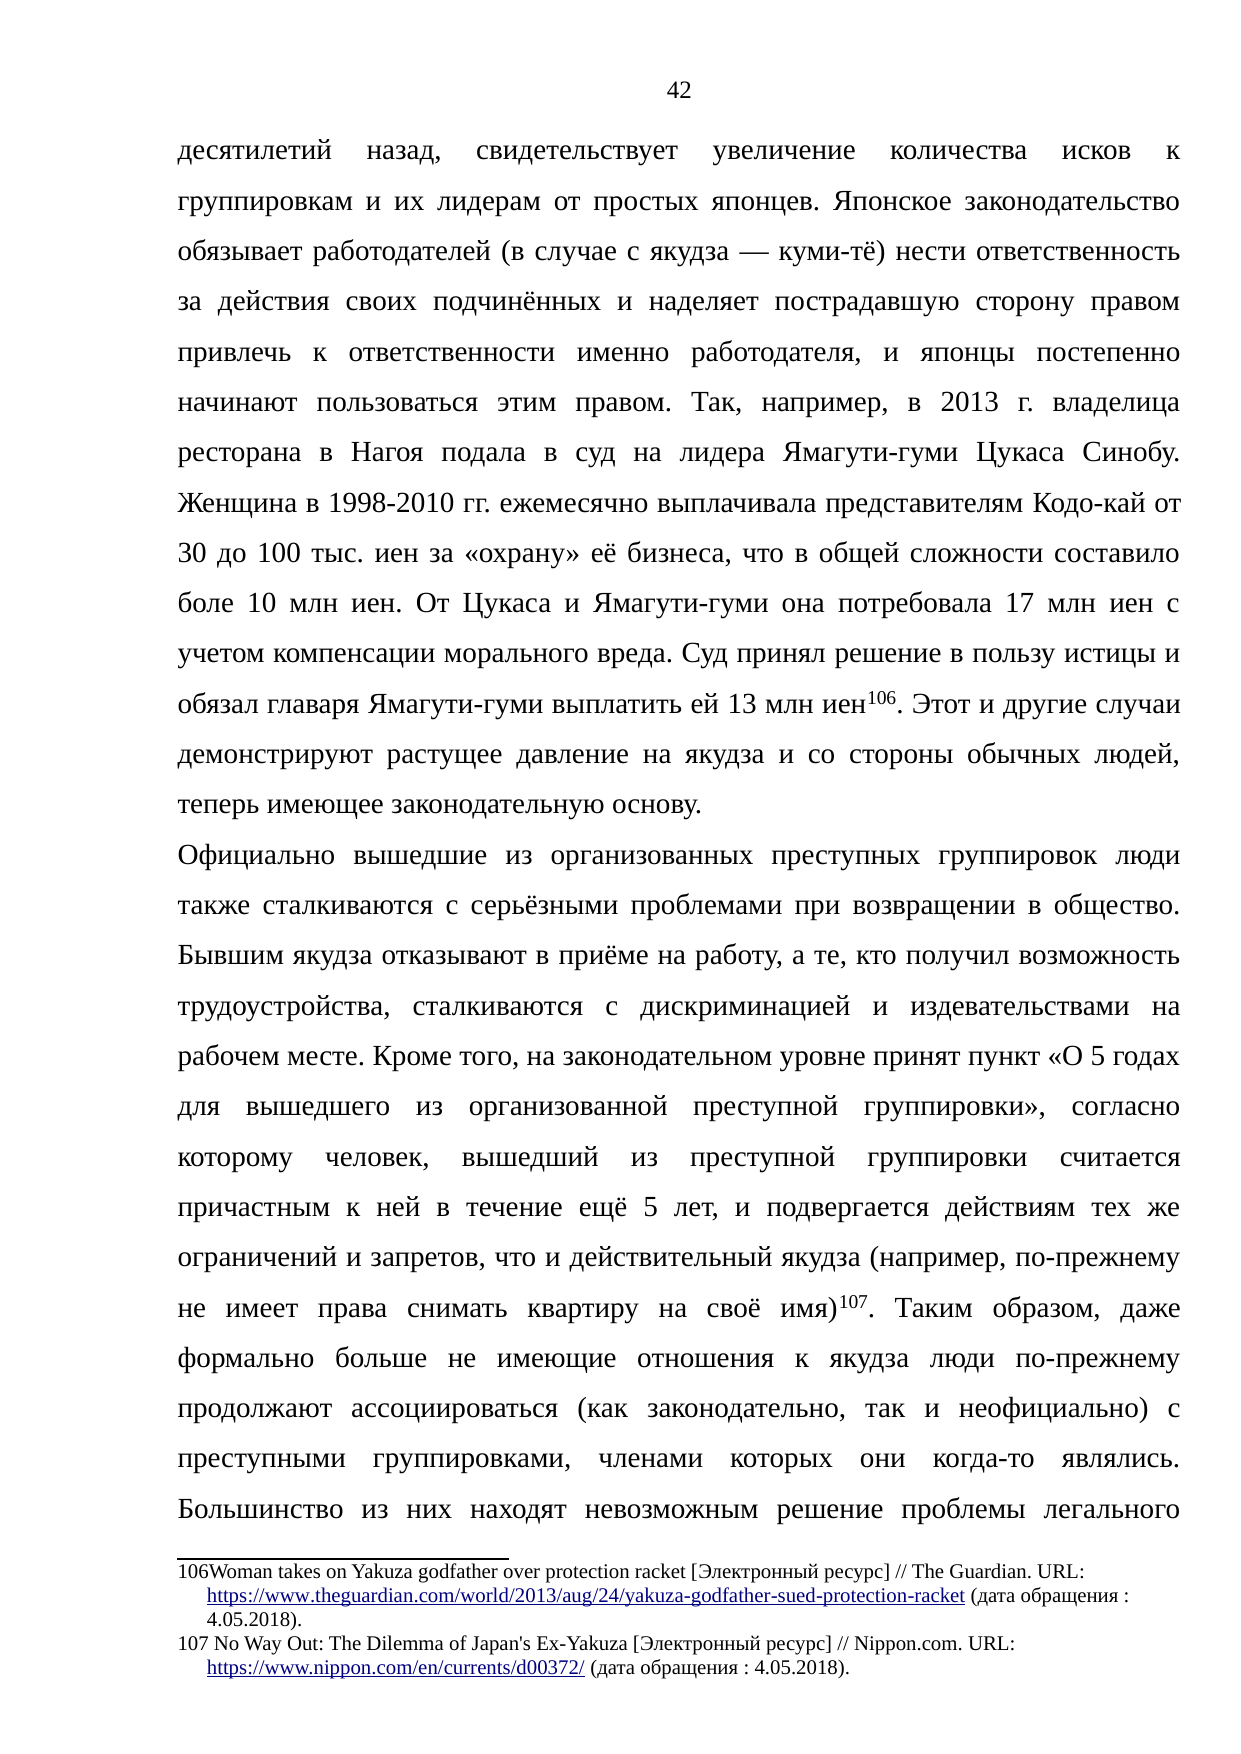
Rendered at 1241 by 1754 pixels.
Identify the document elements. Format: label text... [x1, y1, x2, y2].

text No Way Out: The Dilemma of Japan's Ex-Yakuza [Электронный ресурс] // Nippon.com. URL: https://www.nippon.com/en/currents/d00372/ (дата обращения : 4.05.2018). [177, 1631, 1181, 1679]
text Официально вышедшие из организованных преступных группировок люди также сталкиваются с серьёзными проблемами при возвращении в общество. Бывшим якудза отказывают в приёме на работу, а те, кто получил возможность трудоустройства, сталкиваются с дискриминацией и издевательствами на рабочем месте. Кроме того, на законодательном уровне принят пункт «О 5 годах для вышедшего из организованной преступной группировки», согласно которому человек, вышедший из преступной группировки считается причастным к ней в течение ещё 5 лет, и подвергается действиям тех же ограничений и запретов, что и действительный якудза (например, по-прежнему не имеет права снимать квартиру на своё имя). Таким образом, даже формально больше не имеющие отношения к якудза люди по-прежнему продолжают ассоциироваться (как законодательно, так и неофициально) с преступными группировками, членами которых они когда-то являлись. Большинство из них находят невозможным решение проблемы легального [177, 837, 1181, 1524]
text десятилетий назад, свидетельствует увеличение количества исков к группировкам и их лидерам от простых японцев. Японское законодательство обязывает работодателей (в случае с якудза — куми-тё) нести ответственность за действия своих подчинённых и наделяет пострадавшую сторону правом привлечь к ответственности именно работодателя, и японцы постепенно начинают пользоваться этим правом. Так, например, в 2013 г. владелица ресторана в Нагоя подала в суд на лидера Ямагути-гуми Цукаса Синобу. Женщина в 1998-2010 гг. ежемесячно выплачивала представителям Кодо-кай от 30 до 100 тыс. иен за «охрану» её бизнеса, что в общей сложности составило боле 10 млн иен. От Цукаса и Ямагути-гуми она потребовала 17 млн иен с учетом компенсации морального вреда. Суд принял решение в пользу истицы и обязал главаря Ямагути-гуми выплатить ей 13 млн иен. Этот и другие случаи демонстрируют растущее давление на якудза и со стороны обычных людей, теперь имеющее законодательную основу. [177, 132, 1181, 820]
text Woman takes on Yakuza godfather over protection racket [Электронный ресурс] // The Guardian. URL: https://www.theguardian.com/world/2013/aug/24/yakuza-godfather-sued-protection-racket (дата обращения : 4.05.2018). [177, 1559, 1181, 1631]
